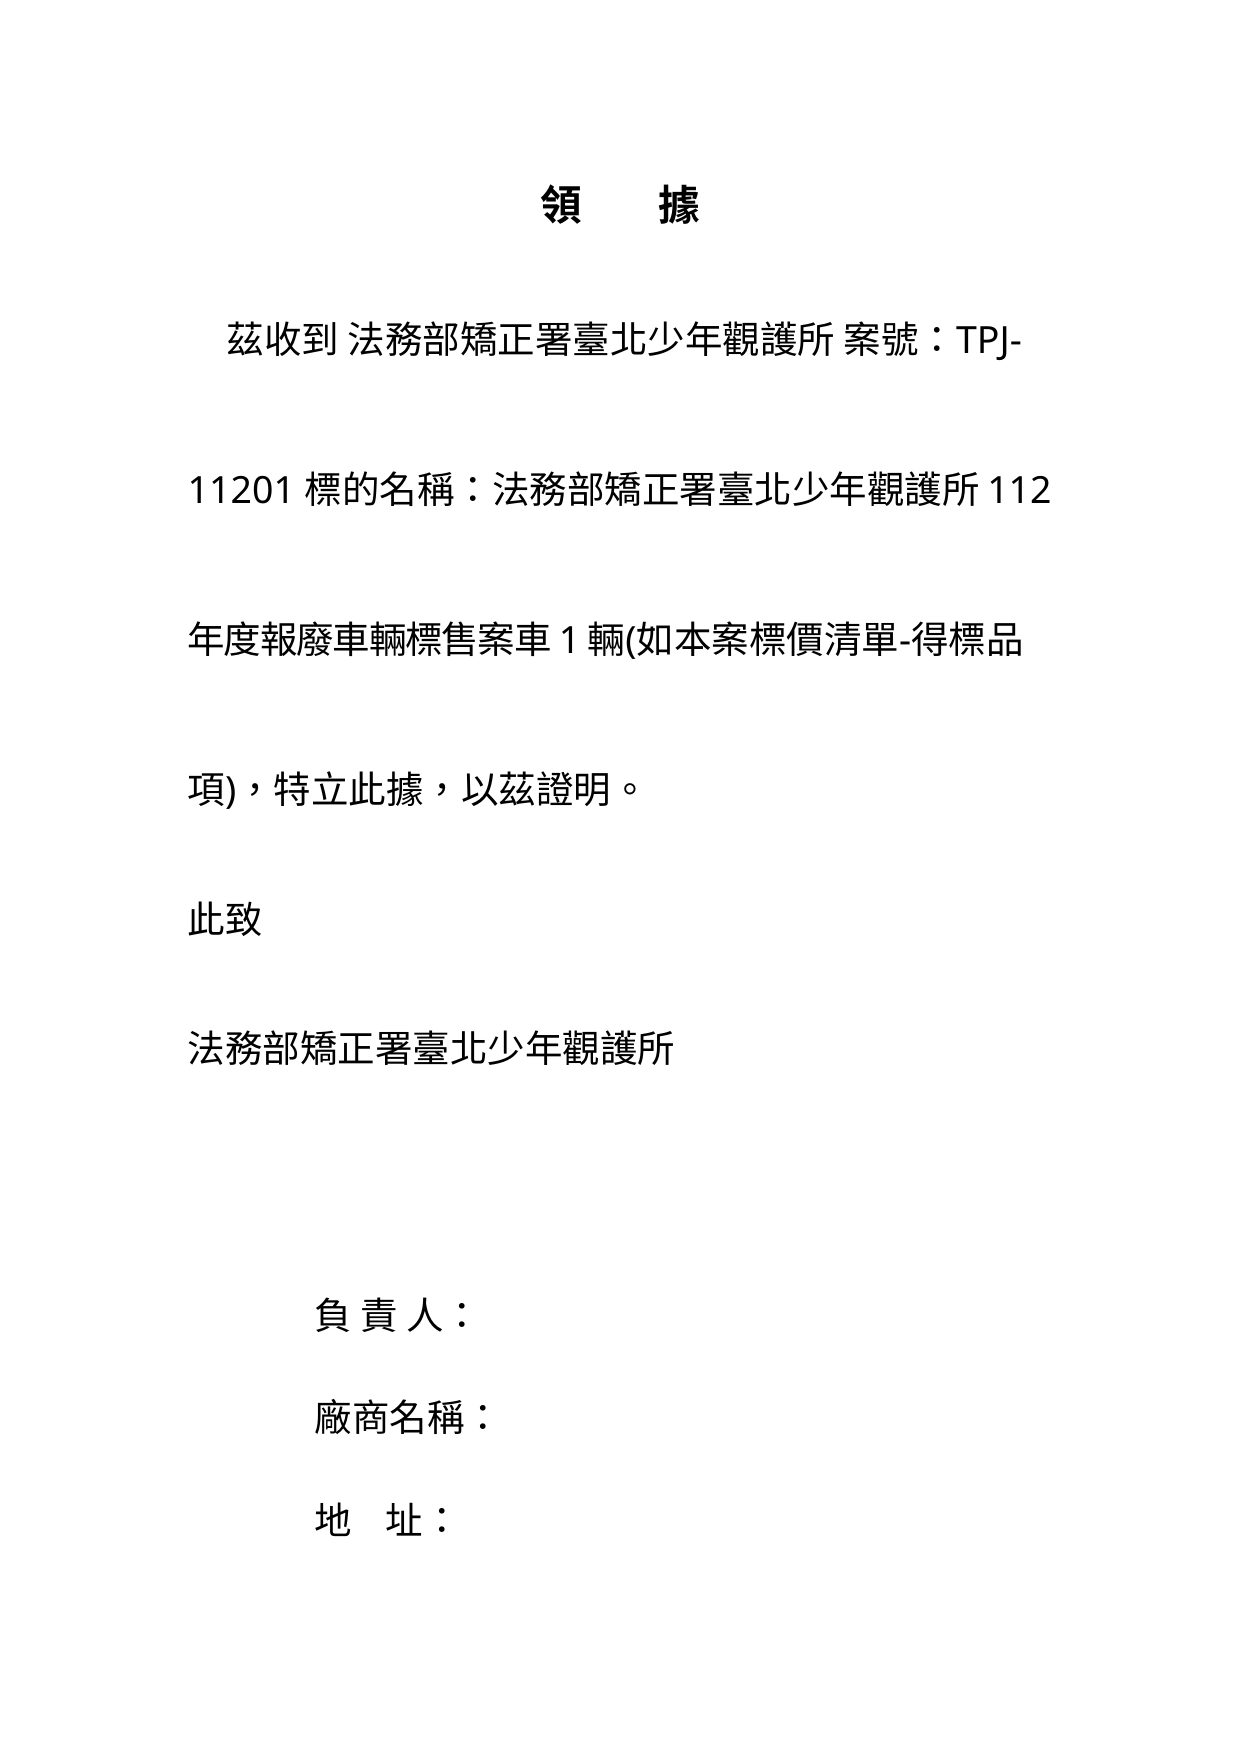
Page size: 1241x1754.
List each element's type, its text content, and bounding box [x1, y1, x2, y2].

text 地 址： [187, 1480, 1053, 1555]
text 廠商名稱： [187, 1378, 1053, 1453]
text 領 據 [187, 164, 1053, 239]
text 此致 [187, 879, 1053, 954]
text 茲收到 法務部矯正署臺北少年觀護所 案號：TPJ-11201 標的名稱：法務部矯正署臺北少年觀護所112年度報廢車輛標售案車1輛(如本案標價清單-得標品項)，特立此據，以茲證明。 [187, 300, 1053, 825]
text 法務部矯正署臺北少年觀護所 [187, 1008, 1053, 1083]
text 負 責 人： [187, 1276, 1053, 1351]
